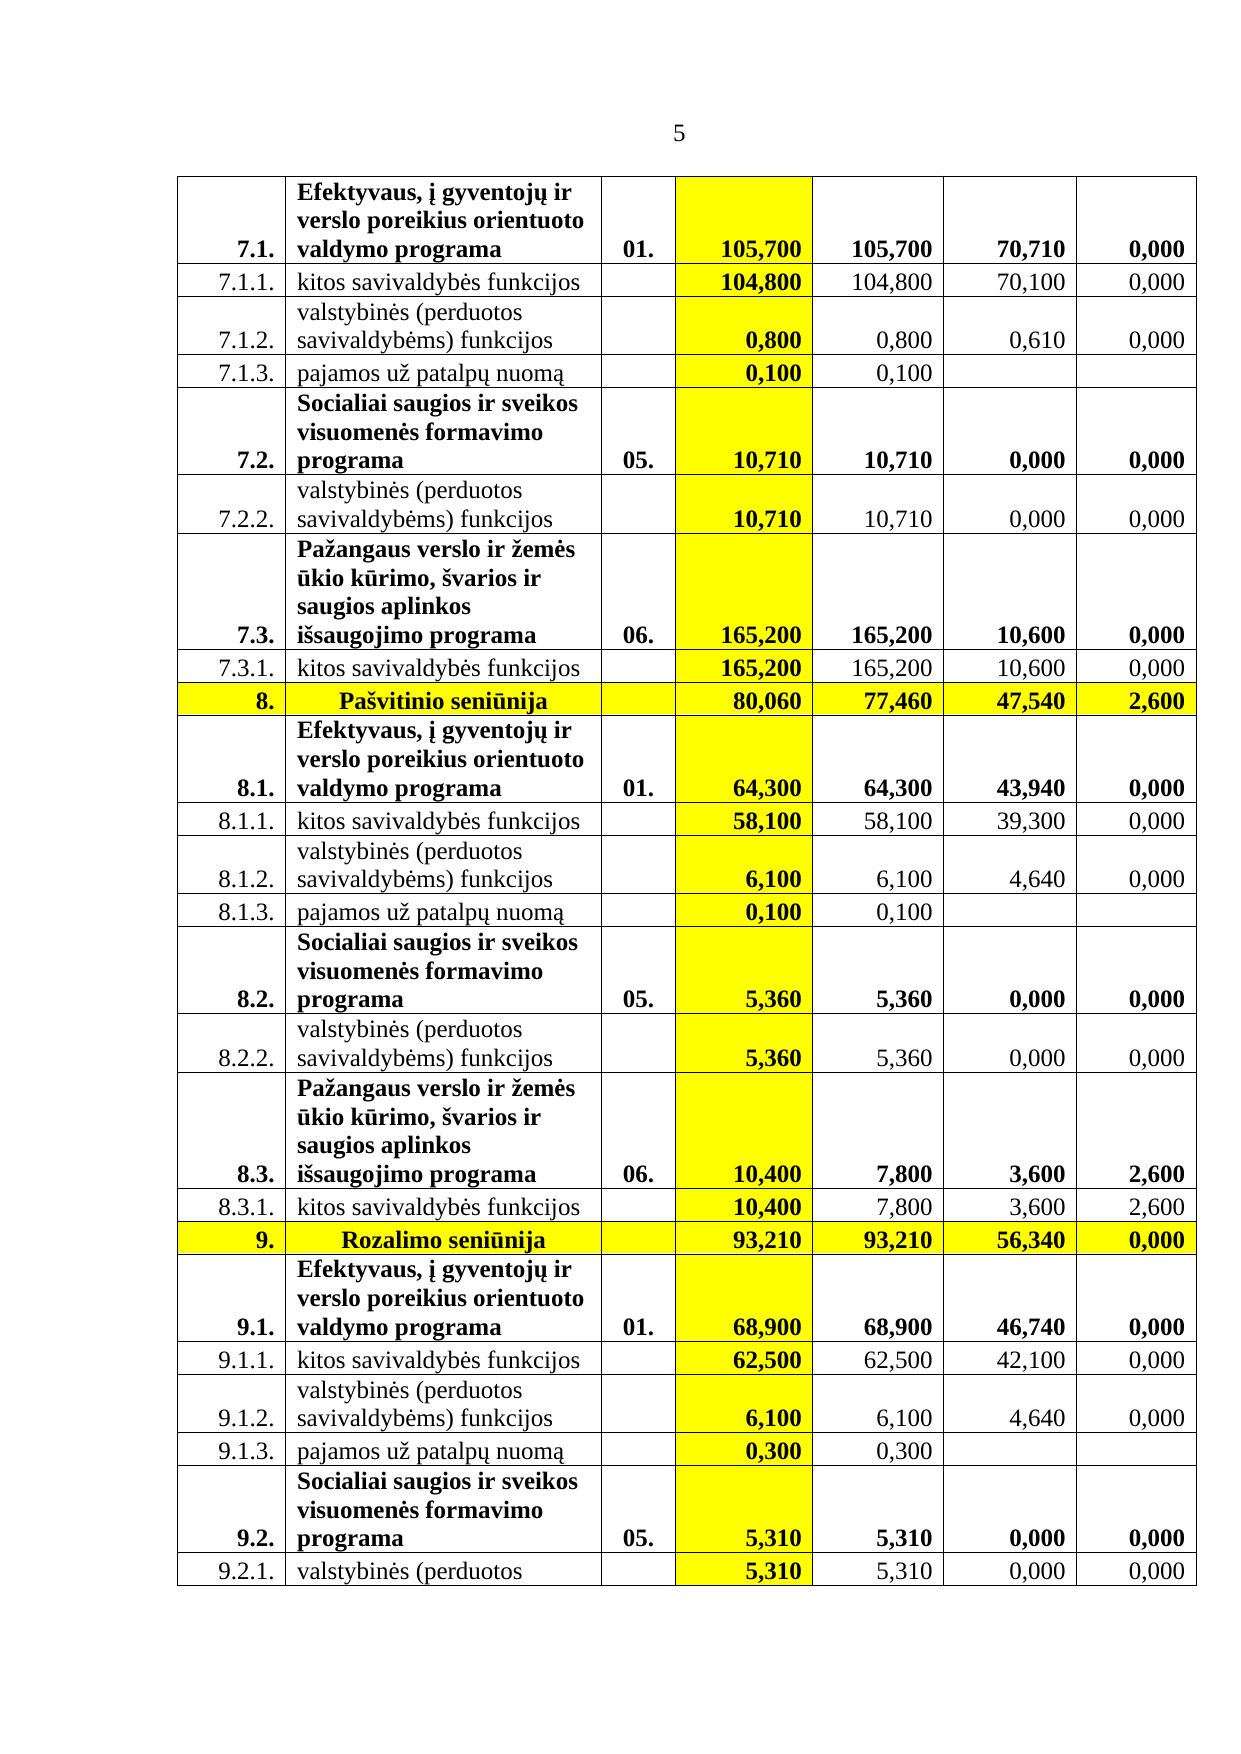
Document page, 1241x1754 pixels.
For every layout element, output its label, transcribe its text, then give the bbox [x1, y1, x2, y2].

table_cell 58,100 [813, 803, 943, 835]
table_cell 70,100 [944, 264, 1076, 296]
table_cell [1077, 1433, 1196, 1465]
table_cell 43,940 [944, 716, 1076, 802]
table_cell 68,900 [813, 1255, 943, 1341]
table_cell 0,000 [1077, 534, 1196, 649]
table_cell 0,000 [1077, 716, 1196, 802]
table_cell 0,000 [944, 1553, 1076, 1585]
table_cell 01. [602, 716, 675, 802]
table_cell [602, 355, 675, 387]
table_cell 93,210 [813, 1222, 943, 1253]
table_cell 9. [178, 1222, 285, 1253]
table_cell 0,000 [1077, 264, 1196, 296]
table_cell 8.2. [178, 927, 285, 1013]
table_cell [602, 1014, 675, 1072]
table_cell 5,310 [813, 1466, 943, 1552]
table_cell [602, 264, 675, 296]
table_cell 10,710 [676, 388, 812, 474]
table_cell 8.3.1. [178, 1189, 285, 1221]
table_cell pajamos už patalpų nuomą [286, 1433, 601, 1465]
table_cell 0,800 [813, 297, 943, 354]
table_cell [602, 894, 675, 926]
table_cell 01. [602, 1255, 675, 1341]
table_cell kitos savivaldybės funkcijos [286, 1342, 601, 1374]
table_cell [944, 355, 1076, 387]
table_cell valstybinės (perduotos savivaldybėms) funkcijos [286, 836, 601, 893]
table_cell 7.3. [178, 534, 285, 649]
table_cell 42,100 [944, 1342, 1076, 1374]
table_cell 10,400 [676, 1073, 812, 1188]
table_cell 0,000 [944, 927, 1076, 1013]
table_cell 6,100 [813, 1375, 943, 1432]
table_cell 9.1.3. [178, 1433, 285, 1465]
table_cell 0,100 [676, 894, 812, 926]
table_cell 0,000 [1077, 803, 1196, 835]
table_cell 80,060 [676, 683, 812, 714]
table_cell [944, 1433, 1076, 1465]
table_cell 47,540 [944, 683, 1076, 714]
table_cell 9.2.1. [178, 1553, 285, 1585]
table_cell 8.1.1. [178, 803, 285, 835]
table_cell 9.2. [178, 1466, 285, 1552]
table_cell 2,600 [1077, 1073, 1196, 1188]
table_cell 10,400 [676, 1189, 812, 1221]
table_cell valstybinės (perduotos [286, 1553, 601, 1585]
table_cell 8.1.2. [178, 836, 285, 893]
table_cell 0,300 [676, 1433, 812, 1465]
table_cell [602, 1433, 675, 1465]
table_cell 104,800 [676, 264, 812, 296]
table_cell 105,700 [676, 177, 812, 263]
table_cell valstybinės (perduotos savivaldybėms) funkcijos [286, 475, 601, 533]
table_cell 0,100 [813, 355, 943, 387]
table_cell 0,000 [944, 1466, 1076, 1552]
table_cell 0,000 [1077, 1466, 1196, 1552]
table_cell 0,000 [1077, 297, 1196, 354]
table_cell kitos savivaldybės funkcijos [286, 264, 601, 296]
table_cell 0,000 [1077, 1014, 1196, 1072]
table_cell 6,100 [676, 1375, 812, 1432]
table_cell 62,500 [813, 1342, 943, 1374]
table_cell 5,360 [813, 927, 943, 1013]
table_cell 7.2.2. [178, 475, 285, 533]
table_cell [1077, 894, 1196, 926]
table_cell 0,000 [1077, 1553, 1196, 1585]
table_cell 5,360 [813, 1014, 943, 1072]
table_cell valstybinės (perduotos savivaldybėms) funkcijos [286, 1014, 601, 1072]
table_cell 0,000 [1077, 1342, 1196, 1374]
table_cell 01. [602, 177, 675, 263]
table_cell 7.1.1. [178, 264, 285, 296]
table_cell 4,640 [944, 836, 1076, 893]
table_cell Efektyvaus, į gyventojų ir verslo poreikius orientuoto valdymo programa [286, 716, 601, 802]
table_cell 9.1.1. [178, 1342, 285, 1374]
table_cell 0,000 [1077, 836, 1196, 893]
table_cell 5,360 [676, 1014, 812, 1072]
table_cell 39,300 [944, 803, 1076, 835]
table_cell pajamos už patalpų nuomą [286, 894, 601, 926]
table_cell [1077, 355, 1196, 387]
table_cell 06. [602, 534, 675, 649]
table_cell 05. [602, 927, 675, 1013]
table_cell 10,600 [944, 650, 1076, 682]
table_cell 10,600 [944, 534, 1076, 649]
table_cell 2,600 [1077, 1189, 1196, 1221]
table_cell 0,000 [944, 475, 1076, 533]
table_cell 7.1.2. [178, 297, 285, 354]
table_cell 165,200 [813, 650, 943, 682]
table_cell 9.1.2. [178, 1375, 285, 1432]
table_cell [602, 1222, 675, 1253]
table_cell 0,000 [1077, 927, 1196, 1013]
table_cell 3,600 [944, 1073, 1076, 1188]
table_cell 06. [602, 1073, 675, 1188]
table_cell valstybinės (perduotos savivaldybėms) funkcijos [286, 297, 601, 354]
table_cell Socialiai saugios ir sveikos visuomenės formavimo programa [286, 1466, 601, 1552]
table_cell 0,000 [944, 388, 1076, 474]
table_cell kitos savivaldybės funkcijos [286, 1189, 601, 1221]
table_cell 46,740 [944, 1255, 1076, 1341]
table_cell 8.3. [178, 1073, 285, 1188]
table_cell [602, 1342, 675, 1374]
table_cell 0,000 [1077, 1375, 1196, 1432]
table_cell 7.3.1. [178, 650, 285, 682]
table_cell [602, 836, 675, 893]
table_cell 0,800 [676, 297, 812, 354]
table_cell 0,100 [813, 894, 943, 926]
table_cell Socialiai saugios ir sveikos visuomenės formavimo programa [286, 927, 601, 1013]
table_cell 0,100 [676, 355, 812, 387]
table_cell [944, 894, 1076, 926]
table_cell Rozalimo seniūnija [286, 1222, 601, 1253]
table_cell [602, 650, 675, 682]
table_cell [602, 475, 675, 533]
table_cell 7,800 [813, 1189, 943, 1221]
table_cell [602, 297, 675, 354]
table_cell 10,710 [676, 475, 812, 533]
table_cell 0,610 [944, 297, 1076, 354]
table_cell kitos savivaldybės funkcijos [286, 650, 601, 682]
table_cell 0,300 [813, 1433, 943, 1465]
table_cell 8.1.3. [178, 894, 285, 926]
table_cell 56,340 [944, 1222, 1076, 1253]
table_cell 77,460 [813, 683, 943, 714]
table_cell 3,600 [944, 1189, 1076, 1221]
table_cell 6,100 [813, 836, 943, 893]
table_cell 0,000 [1077, 1255, 1196, 1341]
table_cell Pažangaus verslo ir žemės ūkio kūrimo, švarios ir saugios aplinkos išsaugojimo programa [286, 534, 601, 649]
table_cell 64,300 [813, 716, 943, 802]
table_cell 8.2.2. [178, 1014, 285, 1072]
table_cell 0,000 [1077, 1222, 1196, 1253]
table_cell 7,800 [813, 1073, 943, 1188]
table_cell 10,710 [813, 475, 943, 533]
table_cell Efektyvaus, į gyventojų ir verslo poreikius orientuoto valdymo programa [286, 1255, 601, 1341]
table_cell 64,300 [676, 716, 812, 802]
table_cell 5,360 [676, 927, 812, 1013]
table_cell 105,700 [813, 177, 943, 263]
table_cell 7.1. [178, 177, 285, 263]
table_cell kitos savivaldybės funkcijos [286, 803, 601, 835]
table_cell 05. [602, 1466, 675, 1552]
table_cell 5,310 [676, 1466, 812, 1552]
table_cell 70,710 [944, 177, 1076, 263]
table_cell 8.1. [178, 716, 285, 802]
table_cell 5,310 [813, 1553, 943, 1585]
table_cell 6,100 [676, 836, 812, 893]
table_cell 165,200 [813, 534, 943, 649]
table_cell 7.2. [178, 388, 285, 474]
table_cell 2,600 [1077, 683, 1196, 714]
table_cell [602, 803, 675, 835]
table_cell [602, 1189, 675, 1221]
table_cell [602, 683, 675, 714]
table_cell 165,200 [676, 534, 812, 649]
table_cell 68,900 [676, 1255, 812, 1341]
table_cell 0,000 [1077, 475, 1196, 533]
table_cell 0,000 [1077, 177, 1196, 263]
table_cell 5,310 [676, 1553, 812, 1585]
table_cell 0,000 [944, 1014, 1076, 1072]
table_cell Pažangaus verslo ir žemės ūkio kūrimo, švarios ir saugios aplinkos išsaugojimo programa [286, 1073, 601, 1188]
table_cell Pašvitinio seniūnija [286, 683, 601, 714]
table_cell 05. [602, 388, 675, 474]
table_cell Efektyvaus, į gyventojų ir verslo poreikius orientuoto valdymo programa [286, 177, 601, 263]
table_cell pajamos už patalpų nuomą [286, 355, 601, 387]
table_cell [602, 1553, 675, 1585]
table_cell [602, 1375, 675, 1432]
table_cell 10,710 [813, 388, 943, 474]
table_cell 0,000 [1077, 650, 1196, 682]
table_cell 58,100 [676, 803, 812, 835]
table_cell 4,640 [944, 1375, 1076, 1432]
table_cell 93,210 [676, 1222, 812, 1253]
table_cell 104,800 [813, 264, 943, 296]
table_cell 9.1. [178, 1255, 285, 1341]
table_cell Socialiai saugios ir sveikos visuomenės formavimo programa [286, 388, 601, 474]
table_cell 0,000 [1077, 388, 1196, 474]
table_cell 8. [178, 683, 285, 714]
table_cell 7.1.3. [178, 355, 285, 387]
table_cell 62,500 [676, 1342, 812, 1374]
table_cell valstybinės (perduotos savivaldybėms) funkcijos [286, 1375, 601, 1432]
table_cell 165,200 [676, 650, 812, 682]
